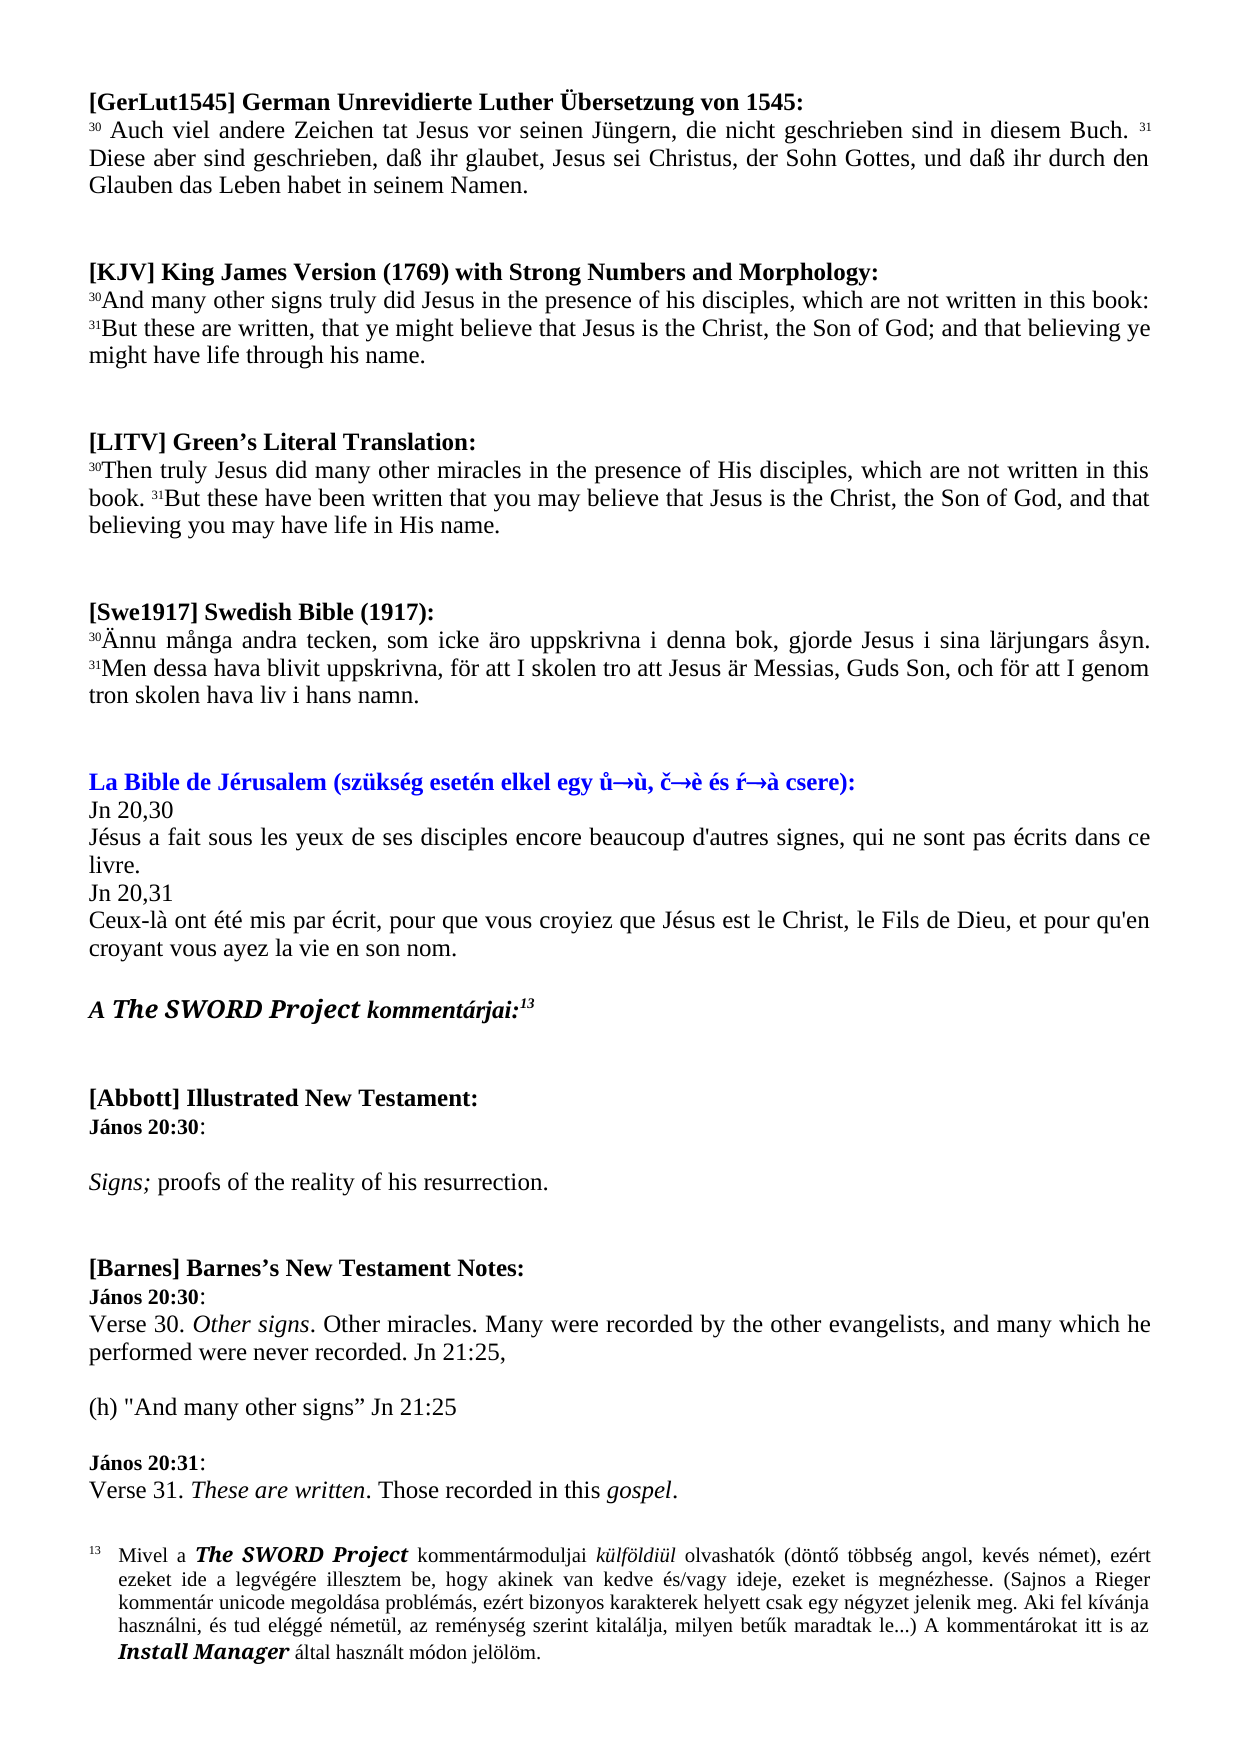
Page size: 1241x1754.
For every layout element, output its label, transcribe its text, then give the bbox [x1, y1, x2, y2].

text Mivel a The SWORD Project kommentármoduljai külföldiül olvashatók (döntő többség angol, kevés német), ezért ezeket ide a legvégére illesztem be, hogy akinek van kedve és/vagy ideje, ezeket is megnézhesse. (Sajnos a Rieger kommentár unicode megoldása problémás, ezért bizonyos karakterek helyett csak egy négyzet jelenik meg. Aki fel kívánja használni, és tud eléggé németül, az reménység szerint kitalálja, milyen betűk maradtak le...) A kommentárokat itt is az Install Manager által használt módon jelölöm. [88, 1540, 1152, 1665]
text Jésus a fait sous les yeux de ses disciples encore beaucoup d'autres signes, qui ne sont pas écrits dans ce livre. [88, 823, 1152, 879]
text Jn 20,31 [88, 879, 1152, 907]
text Verse 31. These are written. Those recorded in this gospel. [88, 1476, 1152, 1504]
text [Swe1917] Swedish Bible (1917): [88, 598, 1152, 626]
text [GerLut1545] German Unrevidierte Luther Übersetzung von 1545: [88, 88, 1152, 116]
text [KJV] King James Version (1769) with Strong Numbers and Morphology: [88, 258, 1152, 286]
text La Bible de Jérusalem (szükség esetén elkel egy ůù, čè és ŕà csere): [88, 768, 1152, 796]
text [Abbott] Illustrated New Testament: [88, 1084, 1152, 1112]
text János 20:31: [88, 1448, 1152, 1476]
text 30And many other signs truly did Jesus in the presence of his disciples, which are not written in this book: 31But these are written, that ye might believe that Jesus is the Christ, the Son of God; and that believing ye might have life through his name. [88, 286, 1152, 369]
text 30Ännu många andra tecken, som icke äro uppskrivna i denna bok, gjorde Jesus i sina lärjungars åsyn. 31Men dessa hava blivit uppskrivna, för att I skolen tro att Jesus är Messias, Guds Son, och för att I genom tron skolen hava liv i hans namn. [88, 626, 1152, 709]
text A The SWORD Project kommentárjai: [88, 992, 1152, 1026]
text 30 Auch viel andere Zeichen tat Jesus vor seinen Jüngern, die nicht geschrieben sind in diesem Buch. 31 Diese aber sind geschrieben, daß ihr glaubet, Jesus sei Christus, der Sohn Gottes, und daß ihr durch den Glauben das Leben habet in seinem Namen. [88, 116, 1152, 199]
text Ceux-là ont été mis par écrit, pour que vous croyiez que Jésus est le Christ, le Fils de Dieu, et pour qu'en croyant vous ayez la vie en son nom. [88, 907, 1152, 962]
text [Barnes] Barnes’s New Testament Notes: [88, 1254, 1152, 1282]
text János 20:30: [88, 1112, 1152, 1140]
text Verse 30. Other signs. Other miracles. Many were recorded by the other evangelists, and many which he performed were never recorded. Jn 21:25, (h) "And many other signs” Jn 21:25 [88, 1310, 1152, 1421]
text 30Then truly Jesus did many other miracles in the presence of His disciples, which are not written in this book. 31But these have been written that you may believe that Jesus is the Christ, the Son of God, and that believing you may have life in His name. [88, 456, 1152, 539]
text Jn 20,30 [88, 796, 1152, 823]
text Signs; proofs of the reality of his resurrection. [88, 1168, 1152, 1195]
text János 20:30: [88, 1282, 1152, 1310]
text [LITV] Green’s Literal Translation: [88, 428, 1152, 456]
